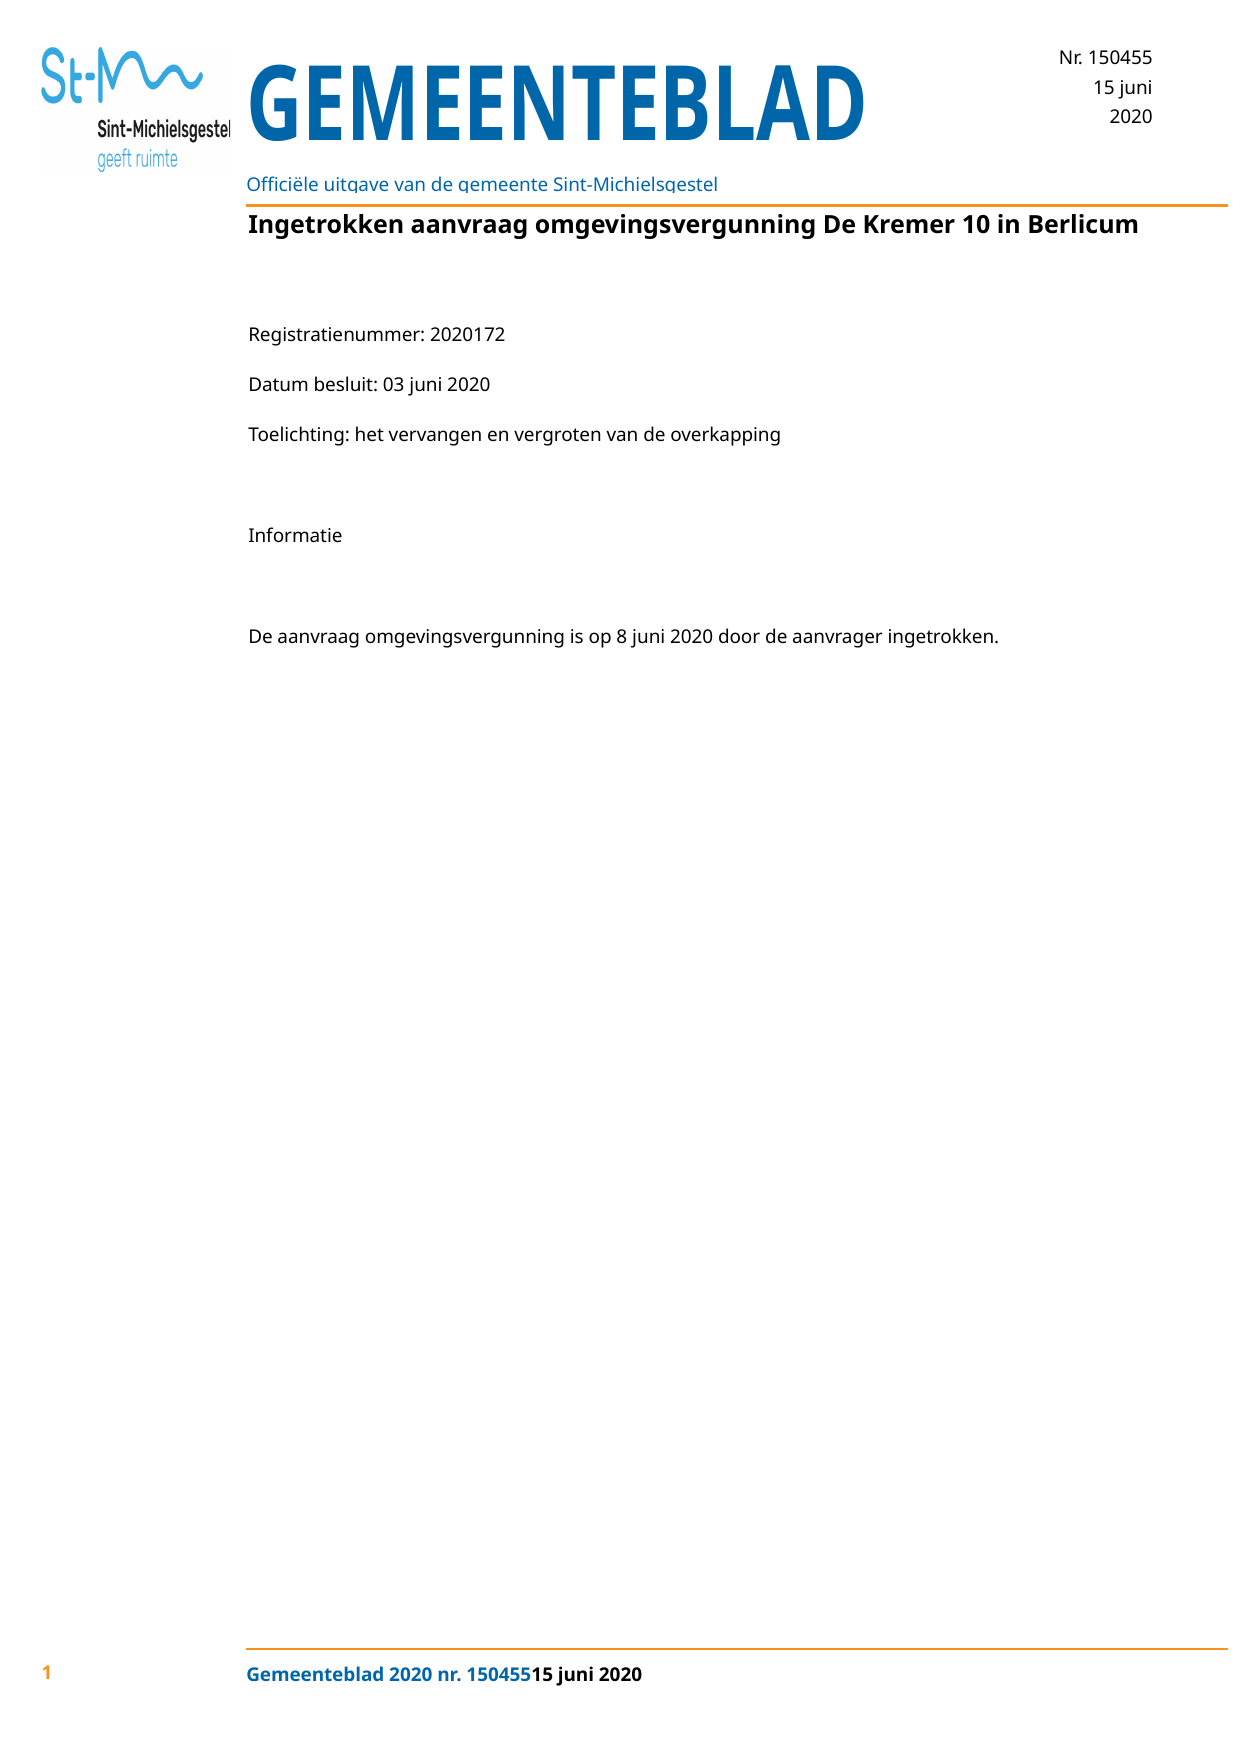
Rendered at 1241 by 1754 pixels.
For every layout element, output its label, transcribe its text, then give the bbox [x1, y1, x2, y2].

text Toelichting: het vervangen en vergroten van de overkapping [248, 422, 1152, 447]
text Informatie [248, 522, 1152, 548]
picture [41, 47, 231, 172]
text Registratienummer: 2020172 [248, 321, 1152, 346]
text Ingetrokken aanvraag omgevingsvergunning De Kremer 10 in Berlicum [248, 207, 1152, 241]
text Datum besluit: 03 juni 2020 [248, 371, 1152, 397]
text De aanvraag omgevingsvergunning is op 8 juni 2020 door de aanvrager ingetrokken. [248, 623, 1152, 649]
